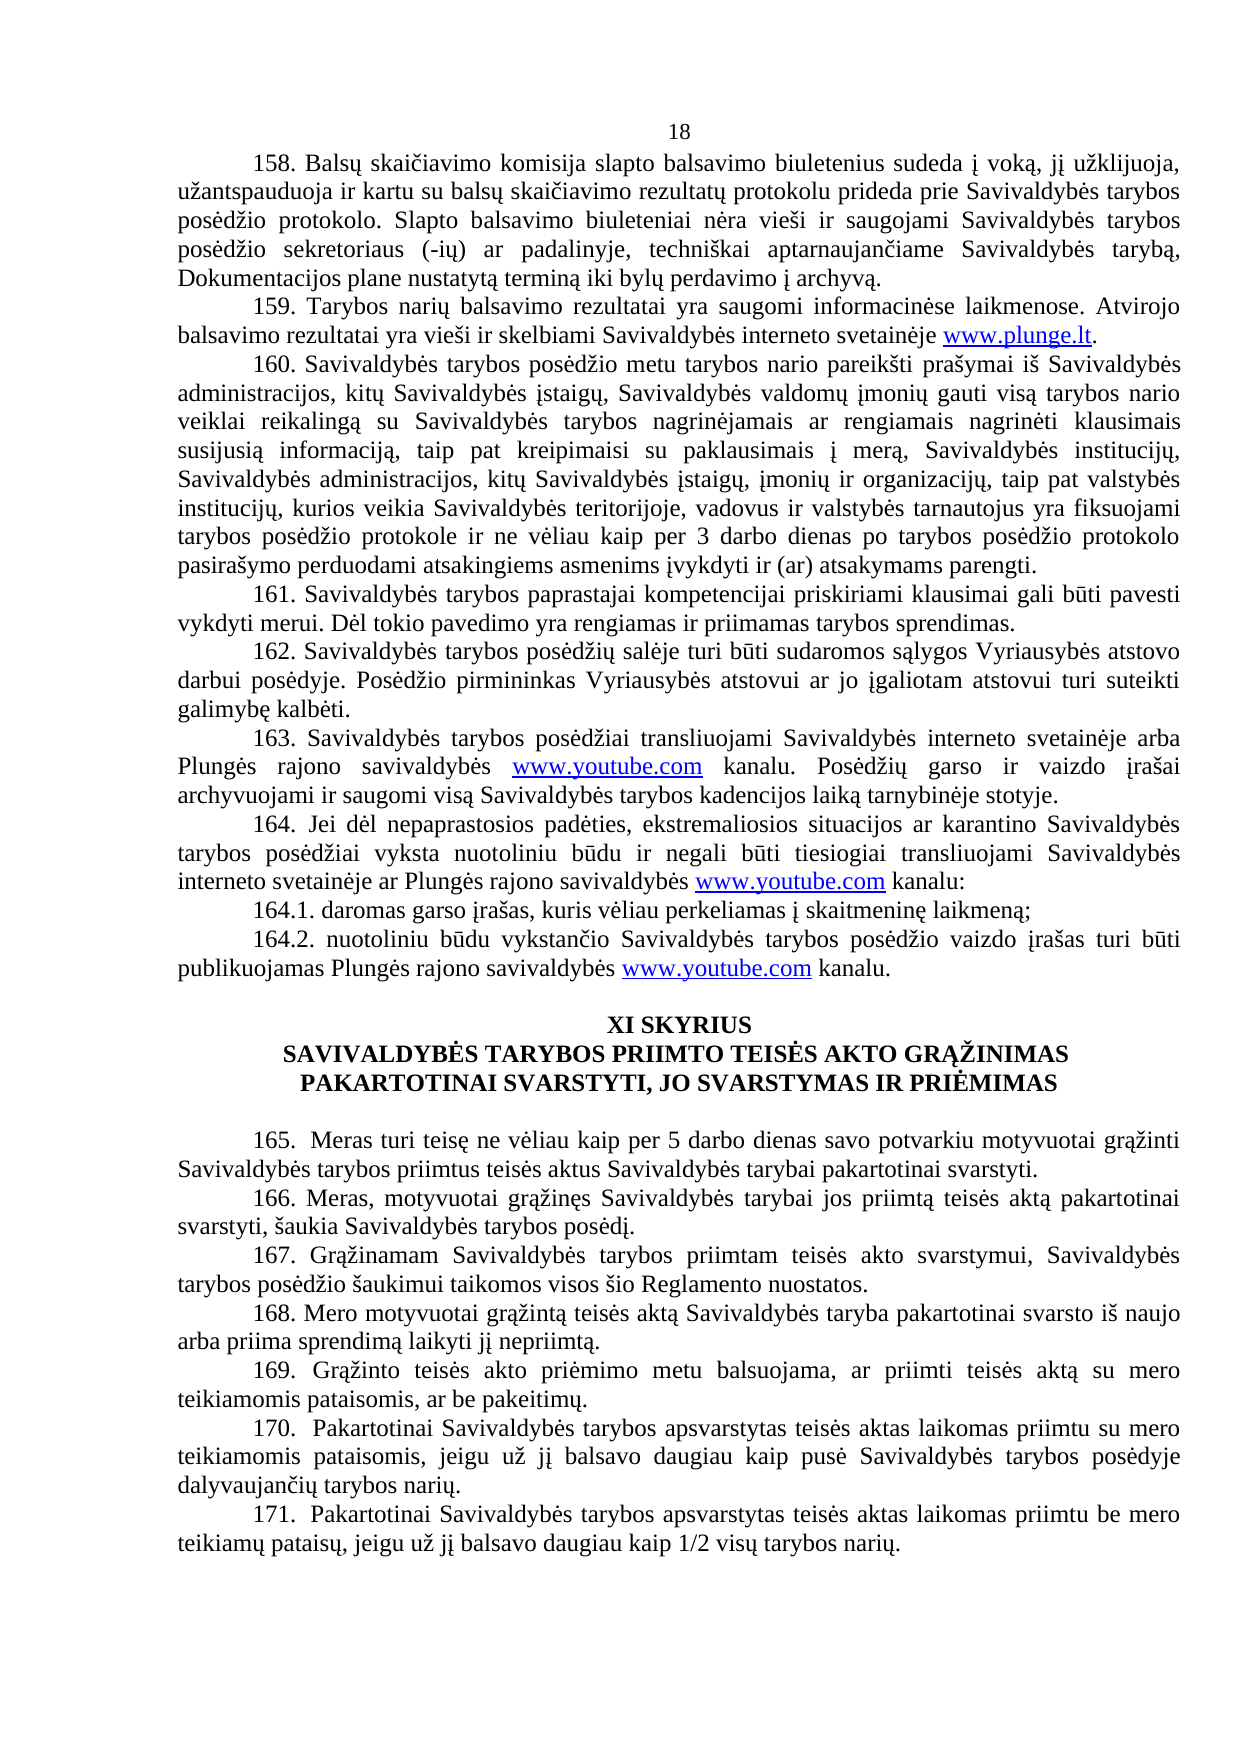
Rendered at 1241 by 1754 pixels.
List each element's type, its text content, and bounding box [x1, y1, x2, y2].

text 165. Meras turi teisę ne vėliau kaip per 5 darbo dienas savo potvarkiu motyvuotai grąžinti Savivaldybės tarybos priimtus teisės aktus Savivaldybės tarybai pakartotinai svarstyti. [177, 1125, 1181, 1183]
text 162. Savivaldybės tarybos posėdžių salėje turi būti sudaromos sąlygos Vyriausybės atstovo darbui posėdyje. Posėdžio pirmininkas Vyriausybės atstovui ar jo įgaliotam atstovui turi suteikti galimybę kalbėti. [177, 636, 1181, 723]
text XI SKYRIUS [177, 1010, 1181, 1039]
text 164.1. daromas garso įrašas, kuris vėliau perkeliamas į skaitmeninę laikmeną; [177, 895, 1181, 924]
text 158. Balsų skaičiavimo komisija slapto balsavimo biuletenius sudeda į voką, jį užklijuoja, užantspauduoja ir kartu su balsų skaičiavimo rezultatų protokolu prideda prie Savivaldybės tarybos posėdžio protokolo. Slapto balsavimo biuleteniai nėra vieši ir saugojami Savivaldybės tarybos posėdžio sekretoriaus (-ių) ar padalinyje, techniškai aptarnaujančiame Savivaldybės tarybą, Dokumentacijos plane nustatytą terminą iki bylų perdavimo į archyvą. [177, 148, 1181, 291]
text 164. Jei dėl nepaprastosios padėties, ekstremaliosios situacijos ar karantino Savivaldybės tarybos posėdžiai vyksta nuotoliniu būdu ir negali būti tiesiogiai transliuojami Savivaldybės interneto svetainėje ar Plungės rajono savivaldybės www.youtube.com kanalu: [177, 809, 1181, 895]
text 161. Savivaldybės tarybos paprastajai kompetencijai priskiriami klausimai gali būti pavesti vykdyti merui. Dėl tokio pavedimo yra rengiamas ir priimamas tarybos sprendimas. [177, 579, 1181, 636]
text 171. Pakartotinai Savivaldybės tarybos apsvarstytas teisės aktas laikomas priimtu be mero teikiamų pataisų, jeigu už jį balsavo daugiau kaip 1/2 visų tarybos narių. [177, 1499, 1181, 1556]
text PAKARTOTINAI SVARSTYTI, JO SVARSTYMAS IR PRIĖMIMAS [177, 1068, 1181, 1096]
text 160. Savivaldybės tarybos posėdžio metu tarybos nario pareikšti prašymai iš Savivaldybės administracijos, kitų Savivaldybės įstaigų, Savivaldybės valdomų įmonių gauti visą tarybos nario veiklai reikalingą su Savivaldybės tarybos nagrinėjamais ar rengiamais nagrinėti klausimais susijusią informaciją, taip pat kreipimaisi su paklausimais į merą, Savivaldybės institucijų, Savivaldybės administracijos, kitų Savivaldybės įstaigų, įmonių ir organizacijų, taip pat valstybės institucijų, kurios veikia Savivaldybės teritorijoje, vadovus ir valstybės tarnautojus yra fiksuojami tarybos posėdžio protokole ir ne vėliau kaip per 3 darbo dienas po tarybos posėdžio protokolo pasirašymo perduodami atsakingiems asmenims įvykdyti ir (ar) atsakymams parengti. [177, 349, 1181, 579]
text 169. Grąžinto teisės akto priėmimo metu balsuojama, ar priimti teisės aktą su mero teikiamomis pataisomis, ar be pakeitimų. [177, 1355, 1181, 1413]
text SAVIVALDYBĖS TARYBOS PRIIMTO TEISĖS AKTO GRĄŽINIMAS [177, 1039, 1181, 1068]
text 163. Savivaldybės tarybos posėdžiai transliuojami Savivaldybės interneto svetainėje arba Plungės rajono savivaldybės www.youtube.com kanalu. Posėdžių garso ir vaizdo įrašai archyvuojami ir saugomi visą Savivaldybės tarybos kadencijos laiką tarnybinėje stotyje. [177, 723, 1181, 809]
text 166. Meras, motyvuotai grąžinęs Savivaldybės tarybai jos priimtą teisės aktą pakartotinai svarstyti, šaukia Savivaldybės tarybos posėdį. [177, 1183, 1181, 1240]
text 159. Tarybos narių balsavimo rezultatai yra saugomi informacinėse laikmenose. Atvirojo balsavimo rezultatai yra vieši ir skelbiami Savivaldybės interneto svetainėje www.plunge.lt. [177, 291, 1181, 349]
text 168. Mero motyvuotai grąžintą teisės aktą Savivaldybės taryba pakartotinai svarsto iš naujo arba priima sprendimą laikyti jį nepriimtą. [177, 1298, 1181, 1355]
text 164.2. nuotoliniu būdu vykstančio Savivaldybės tarybos posėdžio vaizdo įrašas turi būti publikuojamas Plungės rajono savivaldybės www.youtube.com kanalu. [177, 924, 1181, 981]
text 167. Grąžinamam Savivaldybės tarybos priimtam teisės akto svarstymui, Savivaldybės tarybos posėdžio šaukimui taikomos visos šio Reglamento nuostatos. [177, 1240, 1181, 1298]
text 170. Pakartotinai Savivaldybės tarybos apsvarstytas teisės aktas laikomas priimtu su mero teikiamomis pataisomis, jeigu už jį balsavo daugiau kaip pusė Savivaldybės tarybos posėdyje dalyvaujančių tarybos narių. [177, 1413, 1181, 1499]
